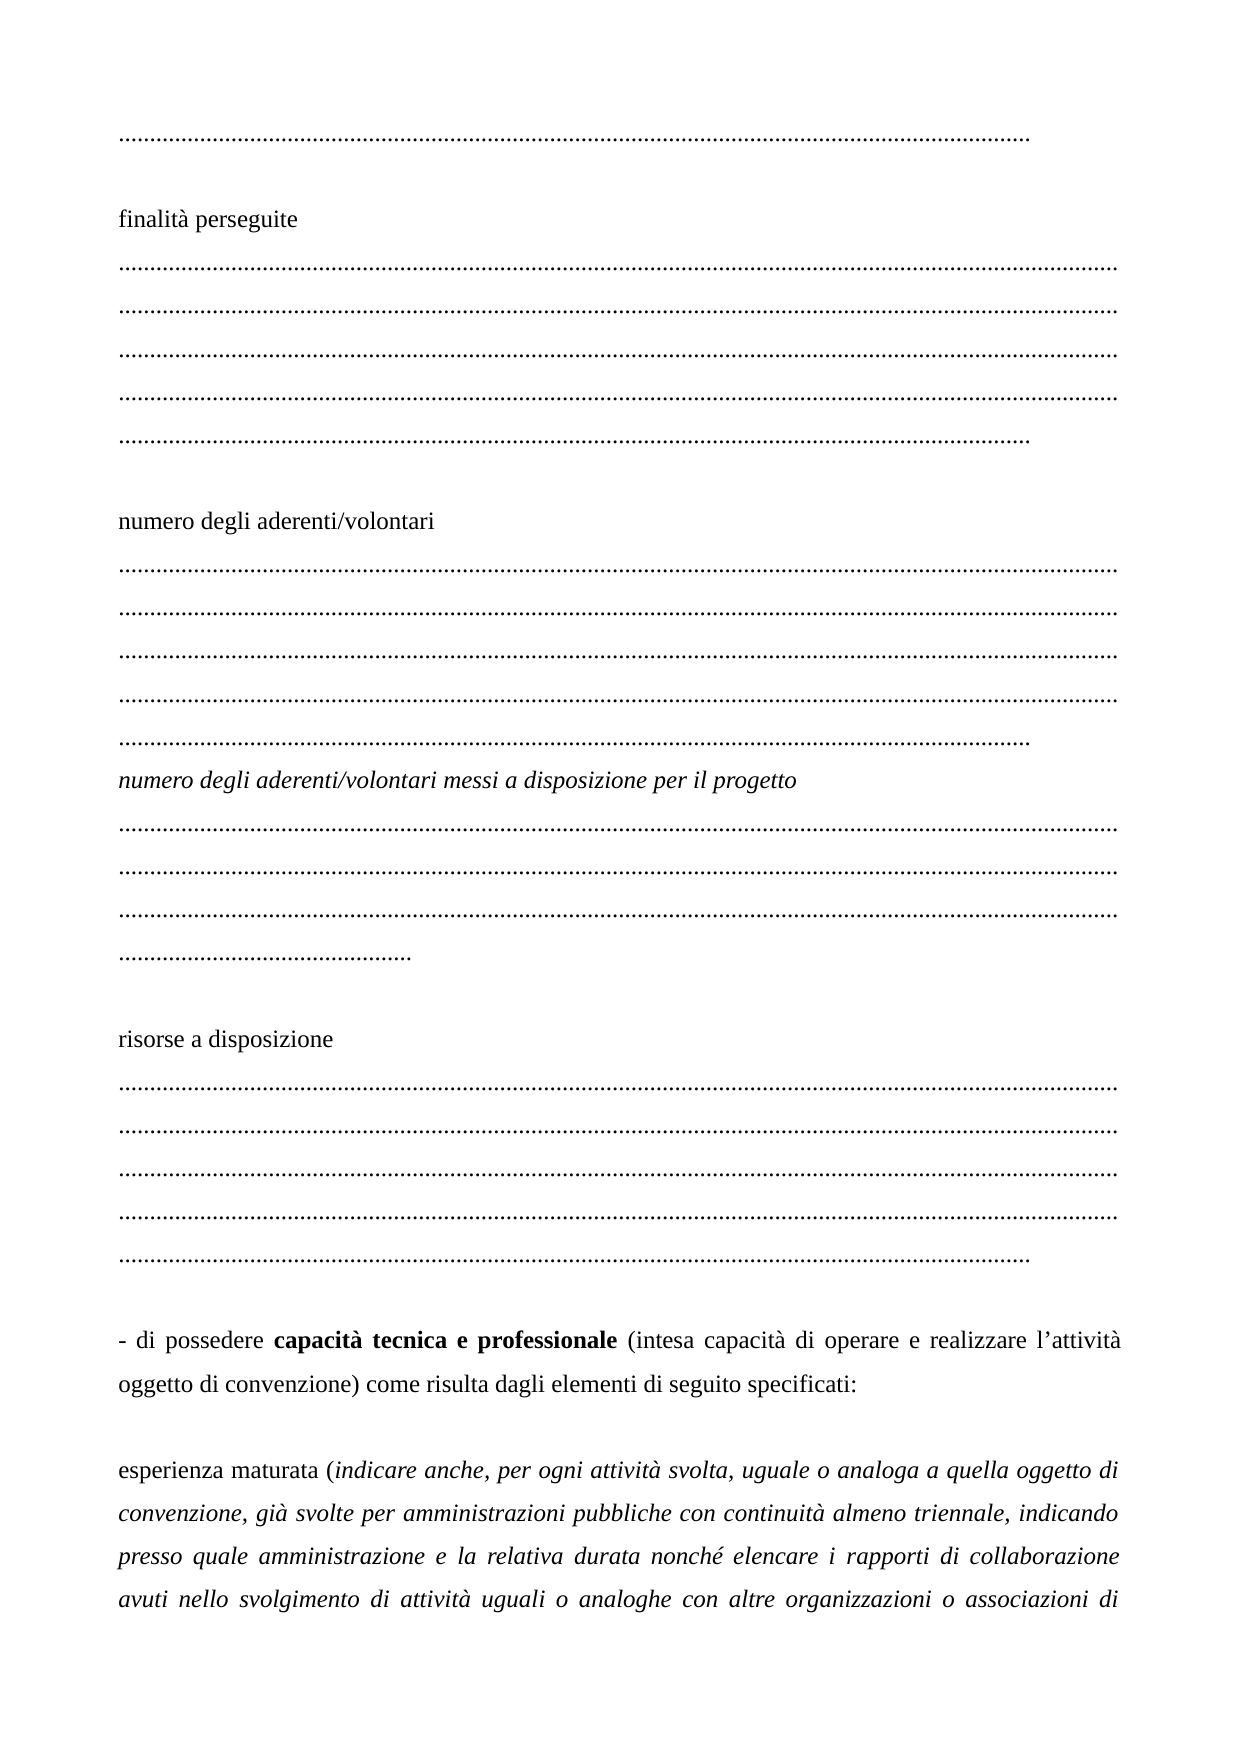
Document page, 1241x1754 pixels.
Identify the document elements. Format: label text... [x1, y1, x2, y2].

text risorse a disposizione [118, 1024, 1122, 1052]
text .................................................................................................................................................................................................................................................................................................................................................................................................................................................................................................................................................................................................................................................................................................................................................................................................................. [118, 549, 1122, 751]
text .................................................................................................................................................. [118, 118, 1122, 147]
text .................................................................................................................................................................................................................................................................................................................................................................................................................................................................................................................................................................................................................................................................................................................................................................................................................. [118, 1067, 1122, 1268]
text - di possedere capacità tecnica e professionale (intesa capacità di operare e realizzare l’attività oggetto di convenzione) come risulta dagli elementi di seguito specificati: [118, 1326, 1122, 1397]
text numero degli aderenti/volontari [118, 506, 1122, 535]
text .................................................................................................................................................................................................................................................................................................................................................................................................................................................................................................................................................................................................................................................................................................................................................................................................................. [118, 247, 1122, 449]
text ............................................................................................................................................................................................................................................................................................................................................................................................................................................................................................................................................... [118, 808, 1122, 966]
text numero degli aderenti/volontari messi a disposizione per il progetto [118, 765, 1122, 794]
text esperienza maturata (indicare anche, per ogni attività svolta, uguale o analoga a quella oggetto di convenzione, già svolte per amministrazioni pubbliche con continuità almeno triennale, indicando presso quale amministrazione e la relativa durata nonché elencare i rapporti di collaborazione avuti nello svolgimento di attività uguali o analoghe con altre organizzazioni o associazioni di [118, 1455, 1122, 1613]
text finalità perseguite [118, 204, 1122, 233]
